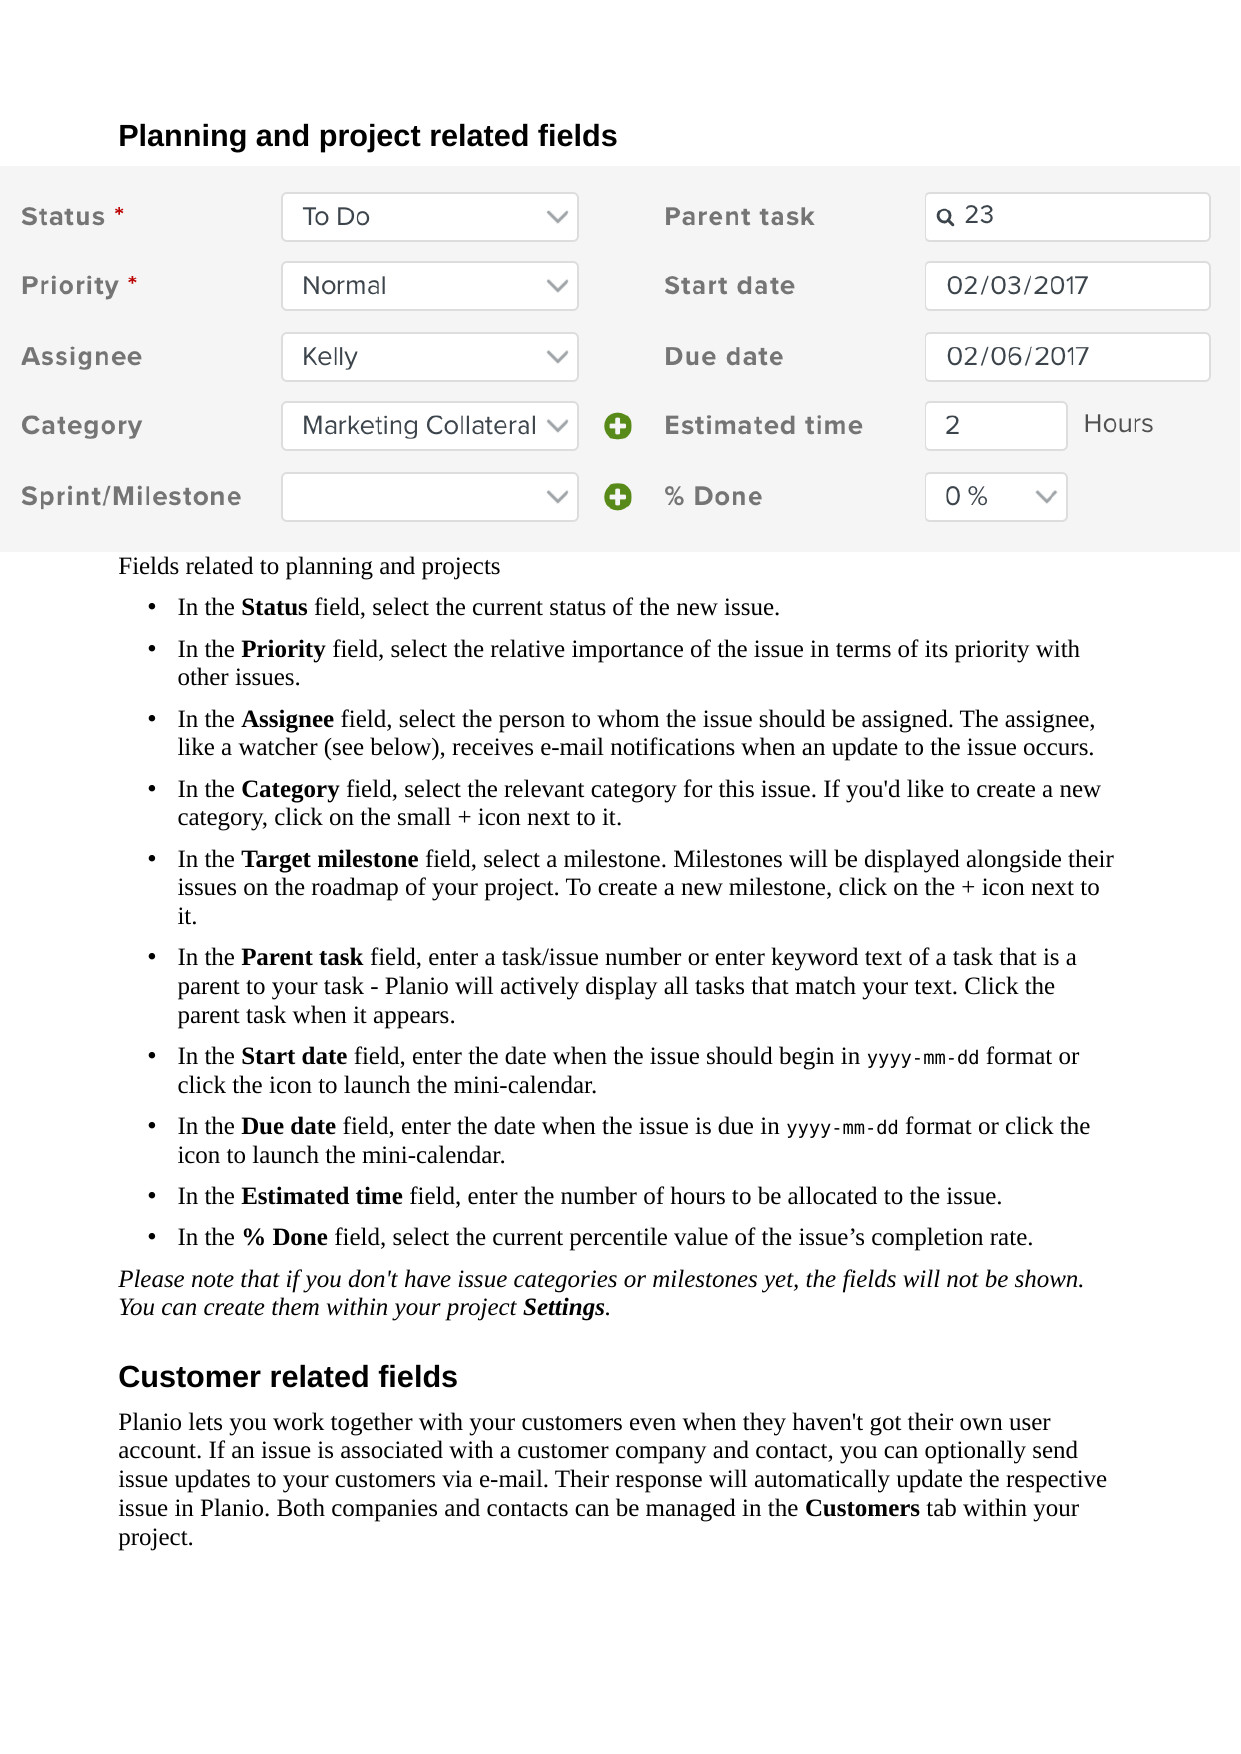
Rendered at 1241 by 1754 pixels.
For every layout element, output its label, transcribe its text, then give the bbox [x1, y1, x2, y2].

subtitle Planning and project related fields [118, 118, 1122, 153]
list In the Category field, select the relevant category for this issue. If you'd like to create a new category, click on the small + icon next to it. [148, 774, 1122, 831]
list In the Assignee field, select the person to whom the issue should be assigned. The assignee, like a watcher (see below), receives e-mail notifications when an update to the issue occurs. [148, 704, 1122, 761]
list In the Due date field, enter the date when the issue is due in yyyy-mm-dd format or click the icon to launch the mini-calendar. [148, 1111, 1122, 1169]
list In the % Done field, select the current percentile value of the issue’s completion rate. [148, 1222, 1122, 1251]
list In the Status field, select the current status of the new issue. [148, 592, 1122, 621]
subtitle Customer related fields [118, 1359, 1122, 1394]
picture [0, 166, 1241, 552]
list In the Target milestone field, select a milestone. Milestones will be displayed alongside their issues on the roadmap of your project. To create a new milestone, click on the + icon next to it. [148, 844, 1122, 930]
list In the Parent task field, enter a task/issue number or enter keyword text of a task that is a parent to your task - Planio will actively display all tasks that match your text. Click the parent task when it appears. [148, 942, 1122, 1029]
text Fields related to planning and projects [118, 552, 1122, 580]
text Please note that if you don't have issue categories or milestones yet, the fields will not be shown. You can create them within your project Settings. [118, 1264, 1122, 1321]
list In the Priority field, select the relative importance of the issue in terms of its priority with other issues. [148, 634, 1122, 691]
list In the Estimated time field, enter the number of hours to be allocated to the issue. [148, 1181, 1122, 1210]
list In the Start date field, enter the date when the issue should begin in yyyy-mm-dd format or click the icon to launch the mini-calendar. [148, 1041, 1122, 1099]
text Planio lets you work together with your customers even when they haven't got their own user account. If an issue is associated with a customer company and contact, you can optionally send issue updates to your customers via e-mail. Their response will automatically update the respective issue in Planio. Both companies and contacts can be managed in the Customers tab within your project. [118, 1407, 1122, 1550]
